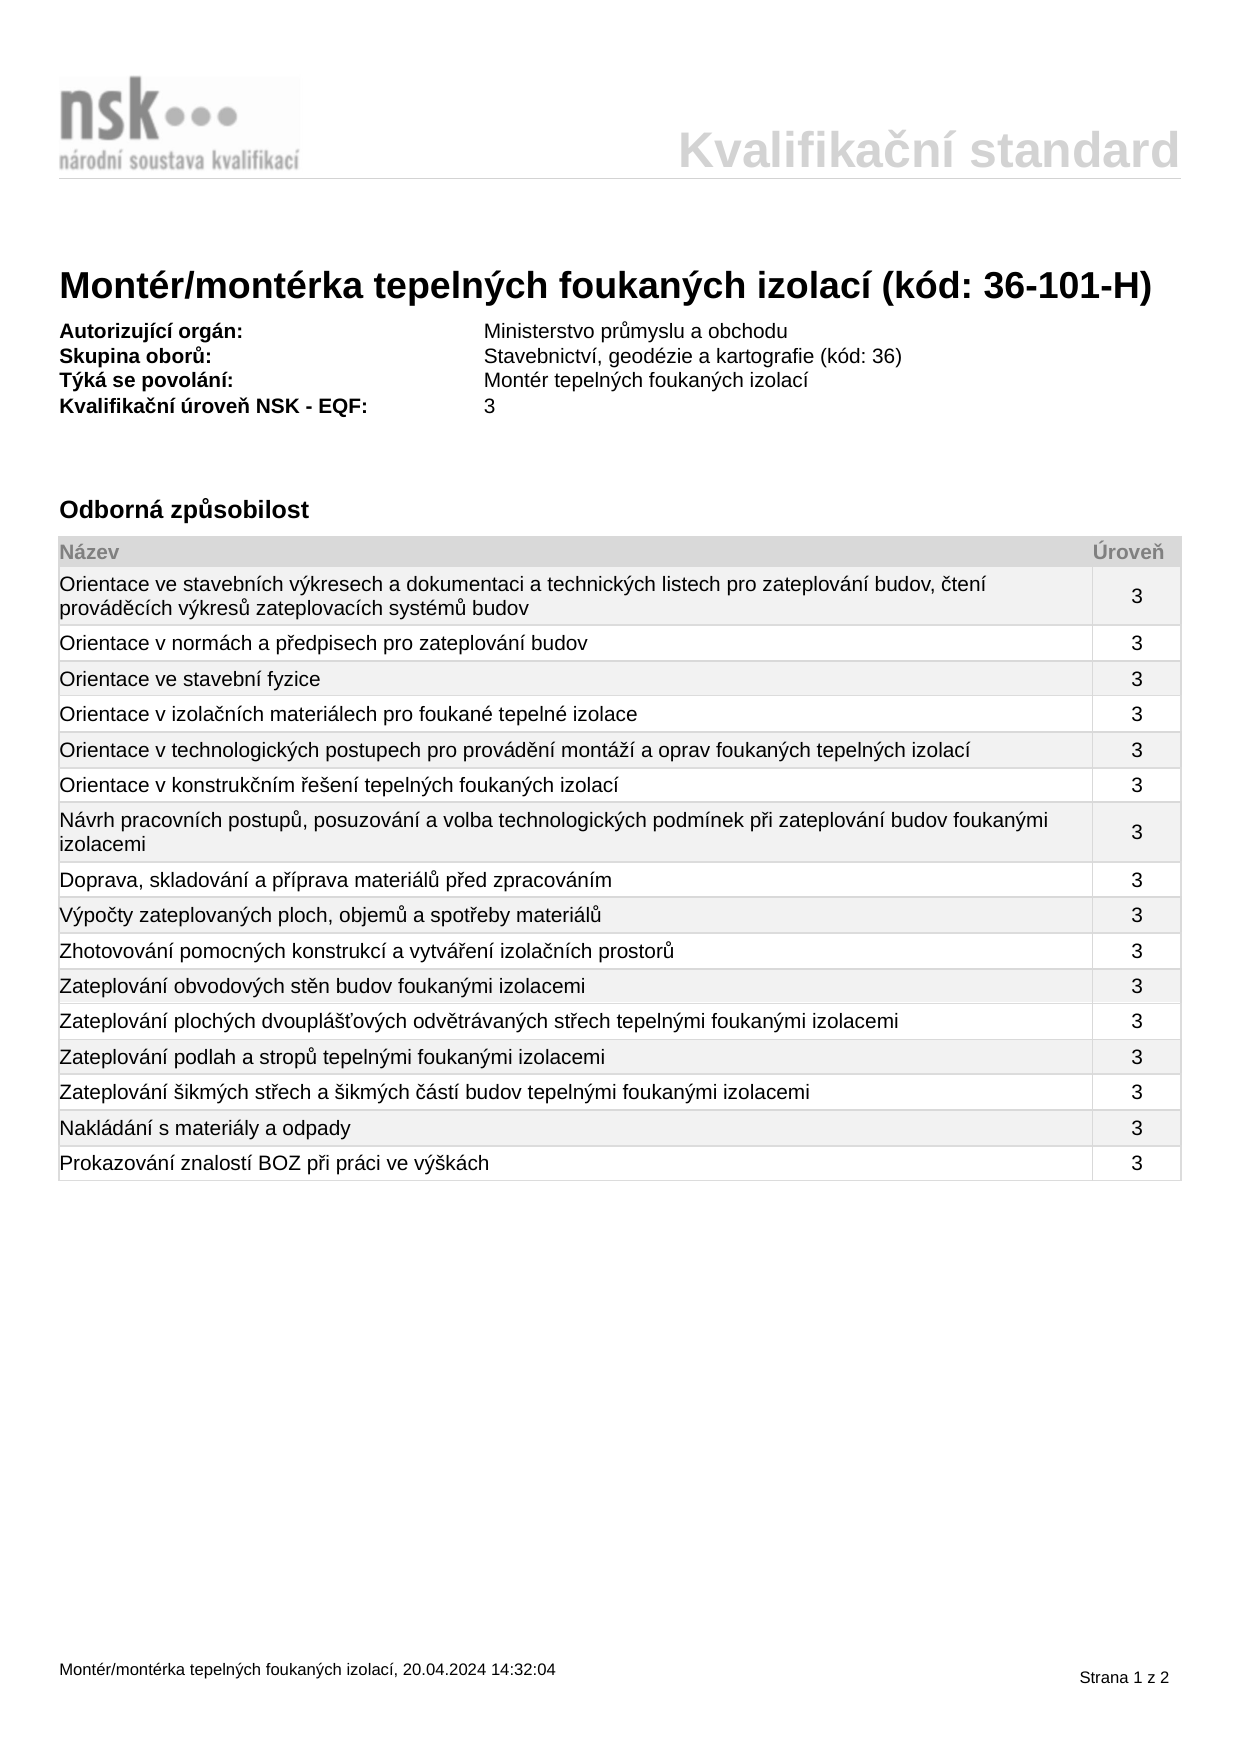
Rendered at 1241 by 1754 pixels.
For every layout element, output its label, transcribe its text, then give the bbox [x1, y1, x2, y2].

table_cell 3 [484, 394, 1181, 417]
table_cell [59, 1181, 483, 1419]
table_cell Týká se povolání: [59, 368, 483, 392]
table_cell [1093, 1420, 1169, 1659]
table_cell Ministerstvo průmyslu a obchodu [484, 319, 1181, 344]
table_cell Výpočty zateplovaných ploch, objemů a spotřeby materiálů [60, 898, 1092, 932]
table_cell Název [60, 537, 1092, 566]
table_cell 3 [1093, 934, 1180, 968]
table_cell [1093, 196, 1169, 224]
table_cell [626, 418, 862, 489]
table_cell [1169, 524, 1181, 536]
table_cell 3 [1093, 662, 1180, 695]
table_cell Orientace ve stavební fyzice [60, 662, 1092, 695]
table_cell Montér/montérka tepelných foukaných izolací, 20.04.2024 14:32:04 [59, 1660, 862, 1696]
table_cell [484, 418, 620, 489]
table_cell [1169, 1181, 1181, 1419]
table_cell [626, 307, 862, 319]
table_cell 3 [1093, 769, 1180, 801]
table_cell [1093, 418, 1169, 489]
table_cell [1169, 1660, 1181, 1696]
table_cell Nakládání s materiály a odpady [60, 1111, 1092, 1145]
table_cell Zateplování obvodových stěn budov foukanými izolacemi [60, 970, 1092, 1002]
table_cell [1169, 196, 1181, 224]
table_cell [1093, 1181, 1169, 1419]
table_cell Skupina oborů: [59, 344, 483, 368]
table_cell [59, 179, 1181, 196]
table_cell [626, 1181, 862, 1419]
table_cell [1093, 307, 1169, 319]
table_cell [620, 524, 626, 536]
table_cell Orientace v technologických postupech pro provádění montáží a oprav foukaných tepelných izolací [60, 733, 1092, 767]
table_cell 3 [1093, 1004, 1180, 1038]
table_cell [862, 1181, 1093, 1419]
table_cell 3 [1093, 898, 1180, 932]
table_cell [59, 196, 483, 224]
table_cell Zateplování podlah a stropů tepelnými foukanými izolacemi [60, 1040, 1092, 1073]
table_cell [1169, 418, 1181, 489]
table_header [621, 59, 626, 172]
table_cell [626, 196, 862, 224]
table_cell [1169, 307, 1181, 319]
table_cell [862, 418, 1093, 489]
table_cell [620, 307, 626, 319]
table_cell 3 [1093, 1111, 1180, 1145]
table_cell [1169, 1420, 1181, 1659]
table_cell Autorizující orgán: [59, 319, 483, 343]
table_cell Návrh pracovních postupů, posuzování a volba technologických podmínek při zateplování budov foukanými izolacemi [60, 803, 1092, 861]
table_cell [620, 1181, 626, 1419]
table_cell Doprava, skladování a příprava materiálů před zpracováním [60, 863, 1092, 896]
table_cell 3 [1093, 863, 1180, 896]
table_cell Orientace v normách a předpisech pro zateplování budov [60, 626, 1092, 660]
table_cell [484, 307, 620, 319]
table_cell 3 [1093, 1040, 1180, 1073]
table_cell [484, 196, 620, 224]
table_cell [1093, 524, 1169, 536]
table_cell Orientace v izolačních materiálech pro foukané tepelné izolace [60, 696, 1092, 731]
table_cell Orientace ve stavebních výkresech a dokumentaci a technických listech pro zateplování budov, čtení prováděcích výkresů zateplovacích systémů budov [60, 567, 1092, 624]
table_cell [484, 172, 620, 178]
table_cell [484, 1420, 620, 1659]
table_cell Zhotovování pomocných konstrukcí a vytváření izolačních prostorů [60, 934, 1092, 968]
table_cell Zateplování šikmých střech a šikmých částí budov tepelnými foukanými izolacemi [60, 1075, 1092, 1109]
table_cell 3 [1093, 1147, 1180, 1179]
table_cell [59, 418, 483, 489]
picture [58, 59, 621, 172]
table_cell [620, 196, 626, 224]
table_cell 3 [1093, 803, 1180, 861]
table_cell [484, 524, 620, 536]
table_cell Odborná způsobilost [59, 489, 1181, 524]
table_cell [59, 1420, 483, 1659]
table_cell [862, 1420, 1093, 1659]
table_cell 3 [1093, 733, 1180, 767]
table_cell Montér tepelných foukaných izolací [484, 368, 1181, 393]
table_cell Úroveň [1093, 537, 1180, 566]
table_cell [59, 524, 483, 536]
table_cell Kvalifikační úroveň NSK - EQF: [59, 394, 483, 417]
table_cell 3 [1093, 626, 1180, 660]
table_cell [59, 307, 483, 319]
table_cell 3 [1093, 567, 1180, 624]
table_cell Prokazování znalostí BOZ při práci ve výškách [60, 1147, 1092, 1179]
table_cell Strana 1 z 2 [862, 1660, 1169, 1696]
table_cell Zateplování plochých dvouplášťových odvětrávaných střech tepelnými foukanými izolacemi [60, 1004, 1092, 1038]
table_cell Stavebnictví, geodézie a kartografie (kód: 36) [484, 344, 1181, 368]
table_cell [484, 1181, 620, 1419]
table_cell 3 [1093, 970, 1180, 1002]
table_cell [862, 524, 1093, 536]
table_header Kvalifikační standard [626, 59, 1181, 178]
table_cell 3 [1093, 1075, 1180, 1109]
table_cell [862, 196, 1093, 224]
table_cell Orientace v konstrukčním řešení tepelných foukaných izolací [60, 769, 1092, 801]
table_cell [626, 524, 862, 536]
table_cell 3 [1093, 696, 1180, 731]
table_cell Montér/montérka tepelných foukaných izolací (kód: 36-101-H) [59, 224, 1181, 307]
table_cell [620, 418, 626, 489]
table_cell [620, 1420, 626, 1659]
table_cell [626, 1420, 862, 1659]
table_cell [59, 172, 483, 178]
table_cell [862, 307, 1093, 319]
